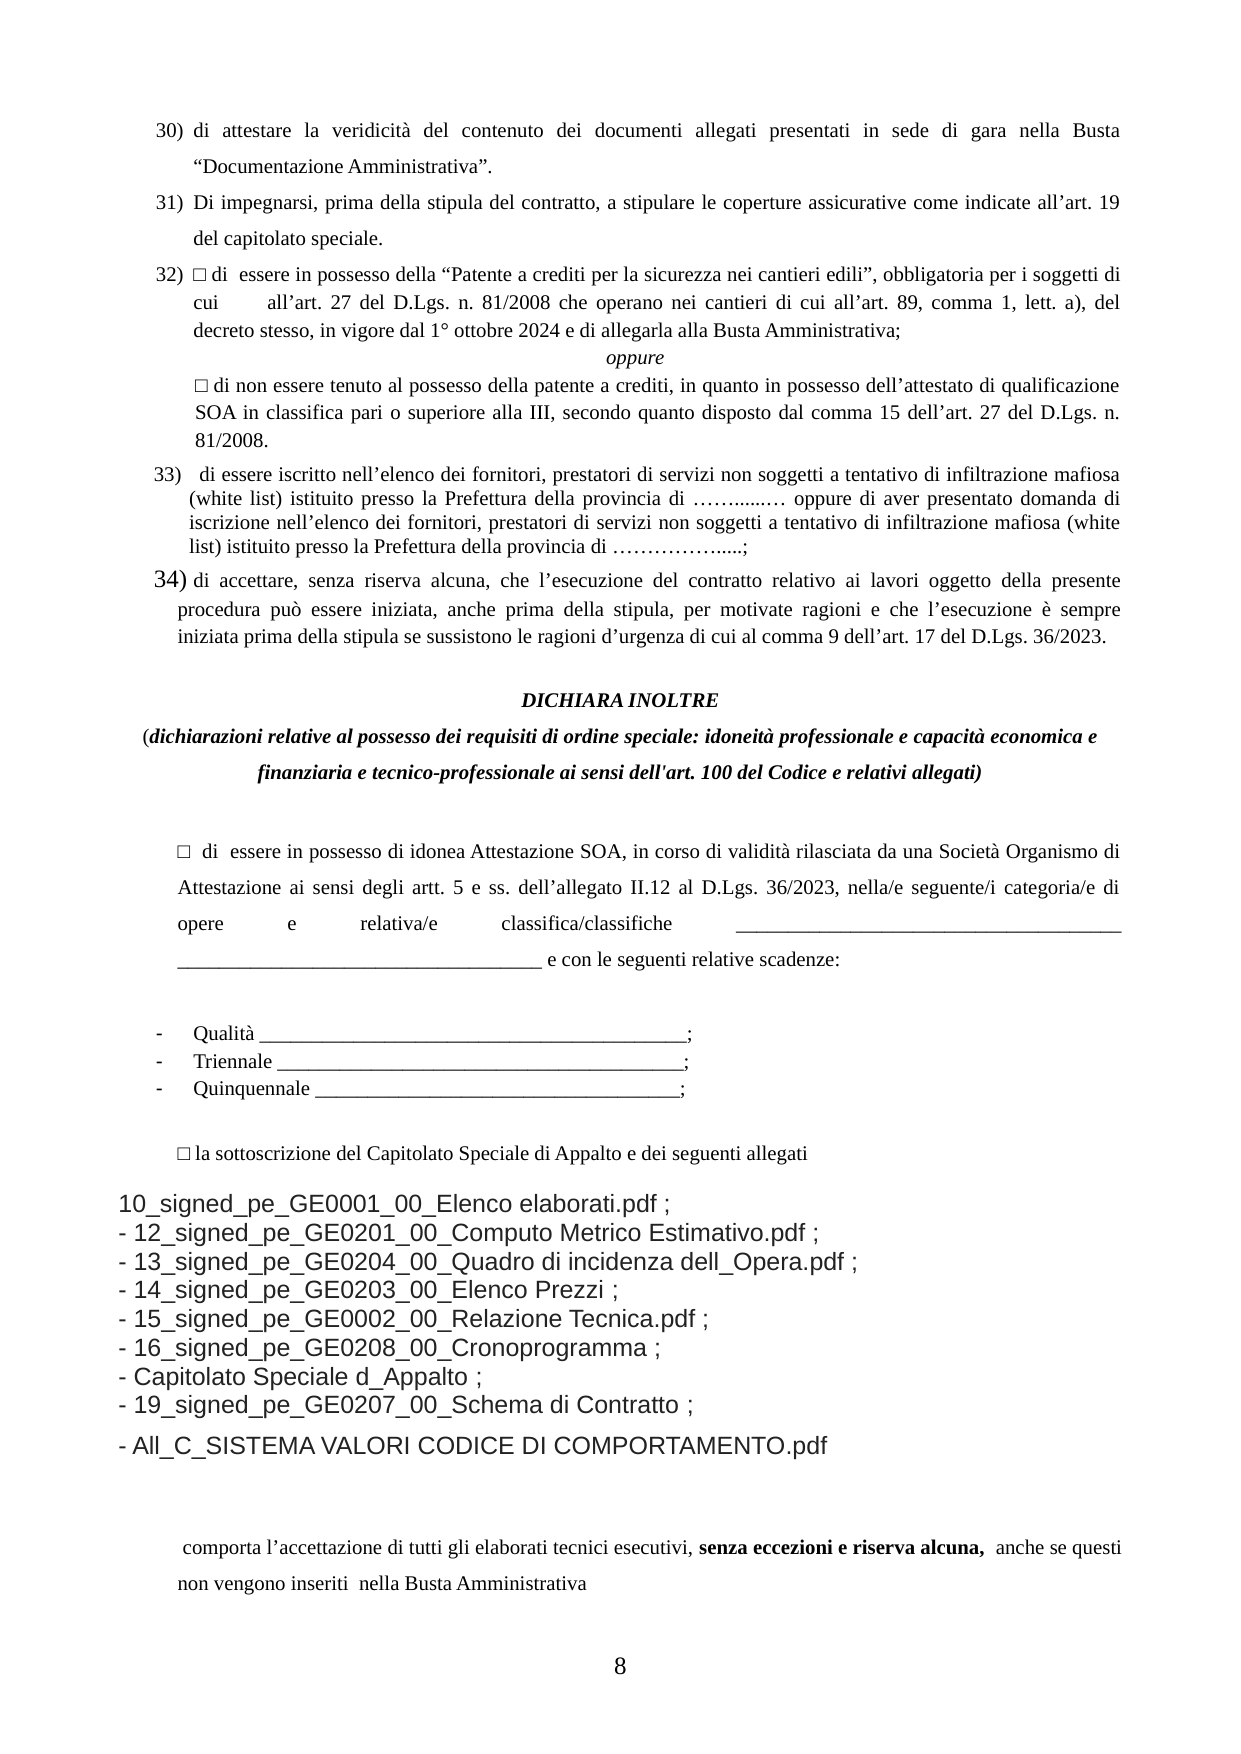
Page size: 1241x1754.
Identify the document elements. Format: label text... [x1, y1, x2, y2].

list Di impegnarsi, prima della stipula del contratto, a stipulare le coperture assicurative come indicate all’art. 19 del capitolato speciale. [156, 190, 1122, 250]
list □ di non essere tenuto al possesso della patente a crediti, in quanto in possesso dell’attestato di qualificazione SOA in classifica pari o superiore alla III, secondo quanto disposto dal comma 15 dell’art. 27 del D.Lgs. n. 81/2008. [195, 373, 1122, 452]
text □ di essere in possesso di idonea Attestazione SOA, in corso di validità rilasciata da una Società Organismo di Attestazione ai sensi degli artt. 5 e ss. dell’allegato II.12 al D.Lgs. 36/2023, nella/e seguente/i categoria/e di opere e relativa/e classifica/classifiche _____________________________________ ___________________________________ e con le seguenti relative scadenze: [177, 839, 1122, 971]
list Quinquennale ___________________________________; [156, 1076, 1122, 1100]
list di essere iscritto nell’elenco dei fornitori, prestatori di servizi non soggetti a tentativo di infiltrazione mafiosa (white list) istituito presso la Prefettura della provincia di ……......… oppure di aver presentato domanda di iscrizione nell’elenco dei fornitori, prestatori di servizi non soggetti a tentativo di infiltrazione mafiosa (white list) istituito presso la Prefettura della provincia di …………….....; [153, 462, 1122, 558]
text □ la sottoscrizione del Capitolato Speciale di Appalto e dei seguenti allegati [177, 1141, 1122, 1165]
text (dichiarazioni relative al possesso dei requisiti di ordine speciale: idoneità professionale e capacità economica e finanziaria e tecnico-professionale ai sensi dell'art. 100 del Codice e relativi allegati) [118, 724, 1122, 784]
list oppure [118, 345, 1122, 369]
text DICHIARA INOLTRE [118, 688, 1122, 712]
list Qualità _________________________________________; [156, 1021, 1122, 1045]
list Triennale _______________________________________; [156, 1048, 1122, 1073]
text 10_signed_pe_GE0001_00_Elenco elaborati.pdf ; - 12_signed_pe_GE0201_00_Computo Metrico Estimativo.pdf ; - 13_signed_pe_GE0204_00_Quadro di incidenza dell_Opera.pdf ; - 14_signed_pe_GE0203_00_Elenco Prezzi ; - 15_signed_pe_GE0002_00_Relazione Tecnica.pdf ; - 16_signed_pe_GE0208_00_Cronoprogramma ; - Capitolato Speciale d_Appalto ; - 19_signed_pe_GE0207_00_Schema di Contratto ; [118, 1189, 1122, 1419]
list di attestare la veridicità del contenuto dei documenti allegati presentati in sede di gara nella Busta “Documentazione Amministrativa”. [156, 118, 1122, 178]
text - All_C_SISTEMA VALORI CODICE DI COMPORTAMENTO.pdf [118, 1431, 1122, 1460]
text comporta l’accettazione di tutti gli elaborati tecnici esecutivi, senza eccezioni e riserva alcuna, anche se questi non vengono inseriti nella Busta Amministrativa [177, 1535, 1122, 1595]
list □ di essere in possesso della “Patente a crediti per la sicurezza nei cantieri edili”, obbligatoria per i soggetti di cui all’art. 27 del D.Lgs. n. 81/2008 che operano nei cantieri di cui all’art. 89, comma 1, lett. a), del decreto stesso, in vigore dal 1° ottobre 2024 e di allegarla alla Busta Amministrativa; [156, 262, 1122, 342]
list di accettare, senza riserva alcuna, che l’esecuzione del contratto relativo ai lavori oggetto della presente procedura può essere iniziata, anche prima della stipula, per motivate ragioni e che l’esecuzione è sempre iniziata prima della stipula se sussistono le ragioni d’urgenza di cui al comma 9 dell’art. 17 del D.Lgs. 36/2023. [153, 564, 1122, 648]
